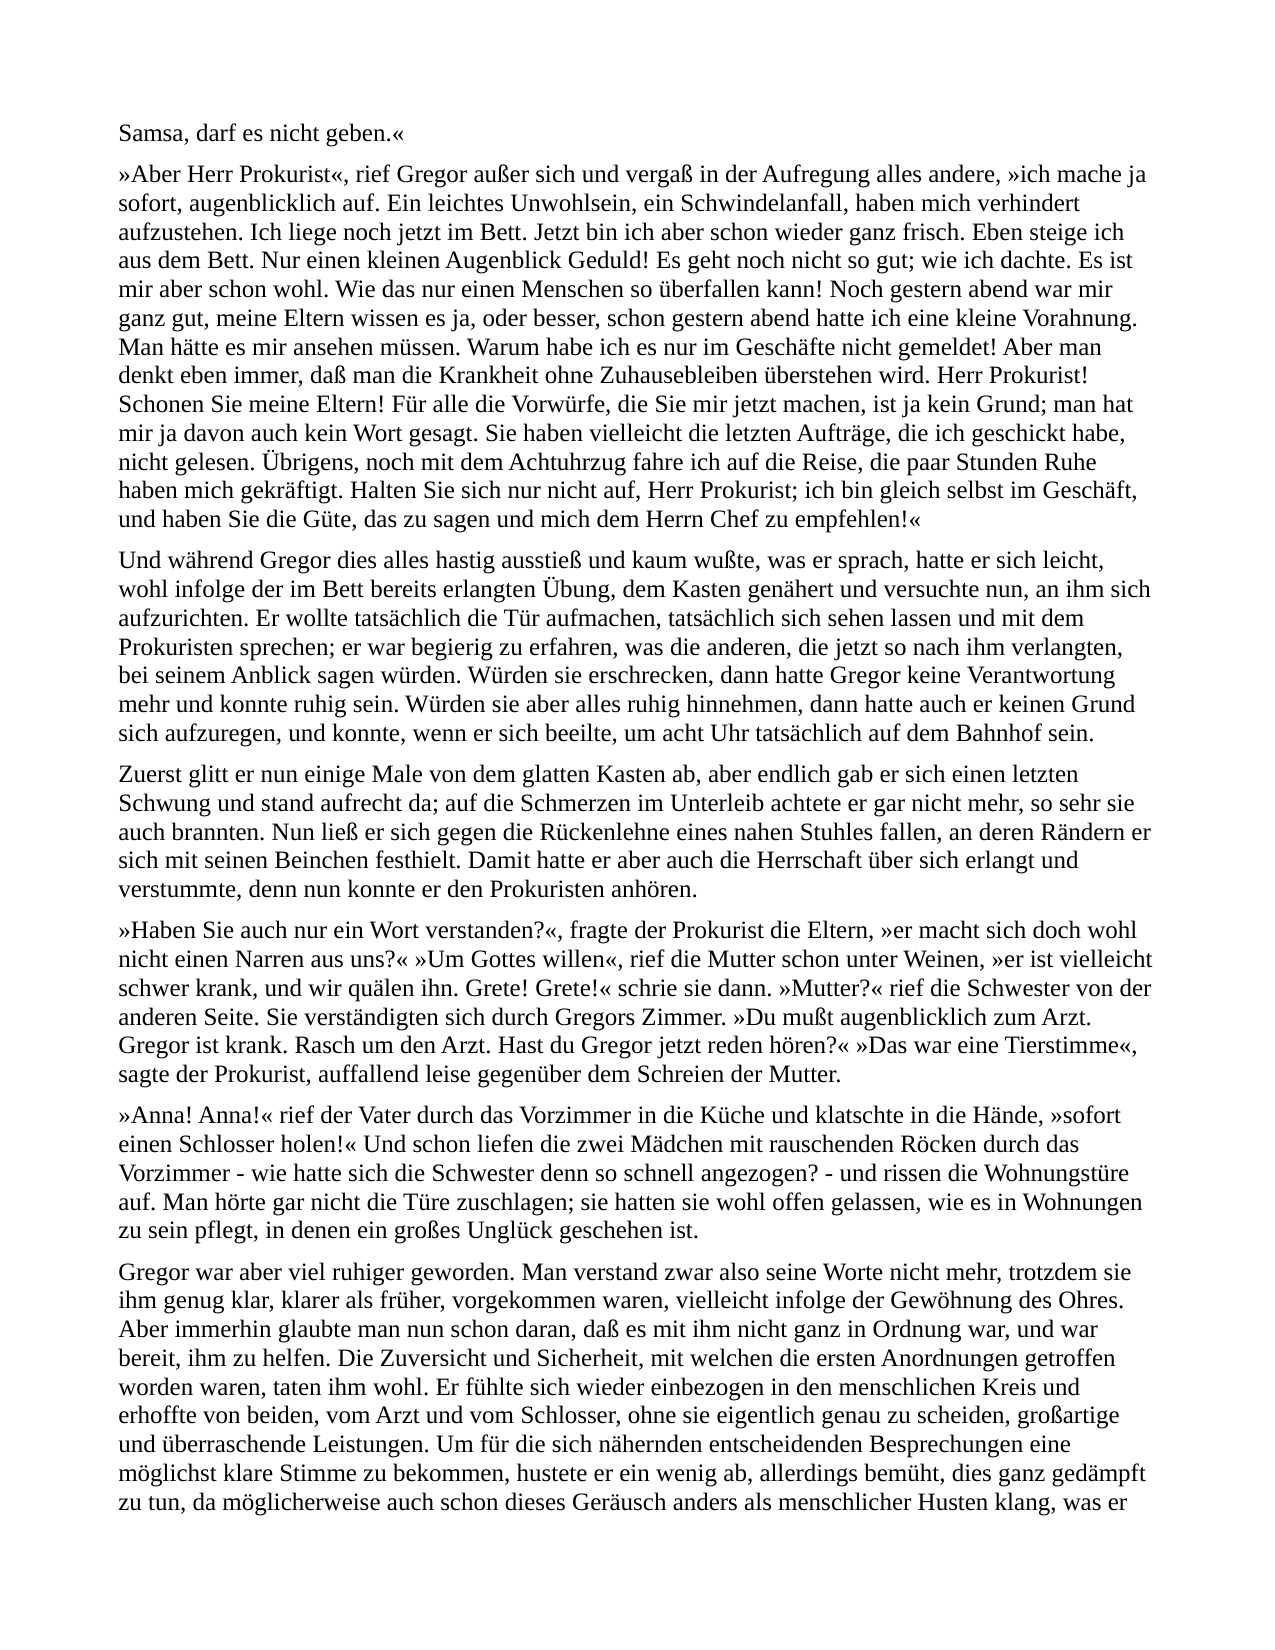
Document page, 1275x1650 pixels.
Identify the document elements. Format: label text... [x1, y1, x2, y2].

text »Anna! Anna!« rief der Vater durch das Vorzimmer in die Küche und klatschte in die Hände, »sofort einen Schlosser holen!« Und schon liefen die zwei Mädchen mit rauschenden Röcken durch das Vorzimmer - wie hatte sich die Schwester denn so schnell angezogen? - und rissen die Wohnungstüre auf. Man hörte gar nicht die Türe zuschlagen; sie hatten sie wohl offen gelassen, wie es in Wohnungen zu sein pflegt, in denen ein großes Unglück geschehen ist. [118, 1101, 1157, 1244]
text »Haben Sie auch nur ein Wort verstanden?«, fragte der Prokurist die Eltern, »er macht sich doch wohl nicht einen Narren aus uns?« »Um Gottes willen«, rief die Mutter schon unter Weinen, »er ist vielleicht schwer krank, und wir quälen ihn. Grete! Grete!« schrie sie dann. »Mutter?« rief die Schwester von der anderen Seite. Sie verständigten sich durch Gregors Zimmer. »Du mußt augenblicklich zum Arzt. Gregor ist krank. Rasch um den Arzt. Hast du Gregor jetzt reden hören?« »Das war eine Tierstimme«, sagte der Prokurist, auffallend leise gegenüber dem Schreien der Mutter. [118, 916, 1157, 1088]
text »Aber Herr Prokurist«, rief Gregor außer sich und vergaß in der Aufregung alles andere, »ich mache ja sofort, augenblicklich auf. Ein leichtes Unwohlsein, ein Schwindelanfall, haben mich verhindert aufzustehen. Ich liege noch jetzt im Bett. Jetzt bin ich aber schon wieder ganz frisch. Eben steige ich aus dem Bett. Nur einen kleinen Augenblick Geduld! Es geht noch nicht so gut; wie ich dachte. Es ist mir aber schon wohl. Wie das nur einen Menschen so überfallen kann! Noch gestern abend war mir ganz gut, meine Eltern wissen es ja, oder besser, schon gestern abend hatte ich eine kleine Vorahnung. Man hätte es mir ansehen müssen. Warum habe ich es nur im Geschäfte nicht gemeldet! Aber man denkt eben immer, daß man die Krankheit ohne Zuhausebleiben überstehen wird. Herr Prokurist! Schonen Sie meine Eltern! Für alle die Vorwürfe, die Sie mir jetzt machen, ist ja kein Grund; man hat mir ja davon auch kein Wort gesagt. Sie haben vielleicht die letzten Aufträge, die ich geschickt habe, nicht gelesen. Übrigens, noch mit dem Achtuhrzug fahre ich auf die Reise, die paar Stunden Ruhe haben mich gekräftigt. Halten Sie sich nur nicht auf, Herr Prokurist; ich bin gleich selbst im Geschäft, und haben Sie die Güte, das zu sagen und mich dem Herrn Chef zu empfehlen!« [118, 159, 1157, 533]
text Samsa, darf es nicht geben.« [118, 118, 1157, 147]
text Zuerst glitt er nun einige Male von dem glatten Kasten ab, aber endlich gab er sich einen letzten Schwung und stand aufrecht da; auf die Schmerzen im Unterleib achtete er gar nicht mehr, so sehr sie auch brannten. Nun ließ er sich gegen die Rückenlehne eines nahen Stuhles fallen, an deren Rändern er sich mit seinen Beinchen festhielt. Damit hatte er aber auch die Herrschaft über sich erlangt und verstummte, denn nun konnte er den Prokuristen anhören. [118, 759, 1157, 903]
text Und während Gregor dies alles hastig ausstieß und kaum wußte, was er sprach, hatte er sich leicht, wohl infolge der im Bett bereits erlangten Übung, dem Kasten genähert und versuchte nun, an ihm sich aufzurichten. Er wollte tatsächlich die Tür aufmachen, tatsächlich sich sehen lassen und mit dem Prokuristen sprechen; er war begierig zu erfahren, was die anderen, die jetzt so nach ihm verlangten, bei seinem Anblick sagen würden. Würden sie erschrecken, dann hatte Gregor keine Verantwortung mehr und konnte ruhig sein. Würden sie aber alles ruhig hinnehmen, dann hatte auch er keinen Grund sich aufzuregen, und konnte, wenn er sich beeilte, um acht Uhr tatsächlich auf dem Bahnhof sein. [118, 546, 1157, 747]
text Gregor war aber viel ruhiger geworden. Man verstand zwar also seine Worte nicht mehr, trotzdem sie ihm genug klar, klarer als früher, vorgekommen waren, vielleicht infolge der Gewöhnung des Ohres. Aber immerhin glaubte man nun schon daran, daß es mit ihm nicht ganz in Ordnung war, und war bereit, ihm zu helfen. Die Zuversicht und Sicherheit, mit welchen die ersten Anordnungen getroffen worden waren, taten ihm wohl. Er fühlte sich wieder einbezogen in den menschlichen Kreis und erhoffte von beiden, vom Arzt und vom Schlosser, ohne sie eigentlich genau zu scheiden, großartige und überraschende Leistungen. Um für die sich nähernden entscheidenden Besprechungen eine möglichst klare Stimme zu bekommen, hustete er ein wenig ab, allerdings bemüht, dies ganz gedämpft zu tun, da möglicherweise auch schon dieses Geräusch anders als menschlicher Husten klang, was er [118, 1257, 1157, 1516]
